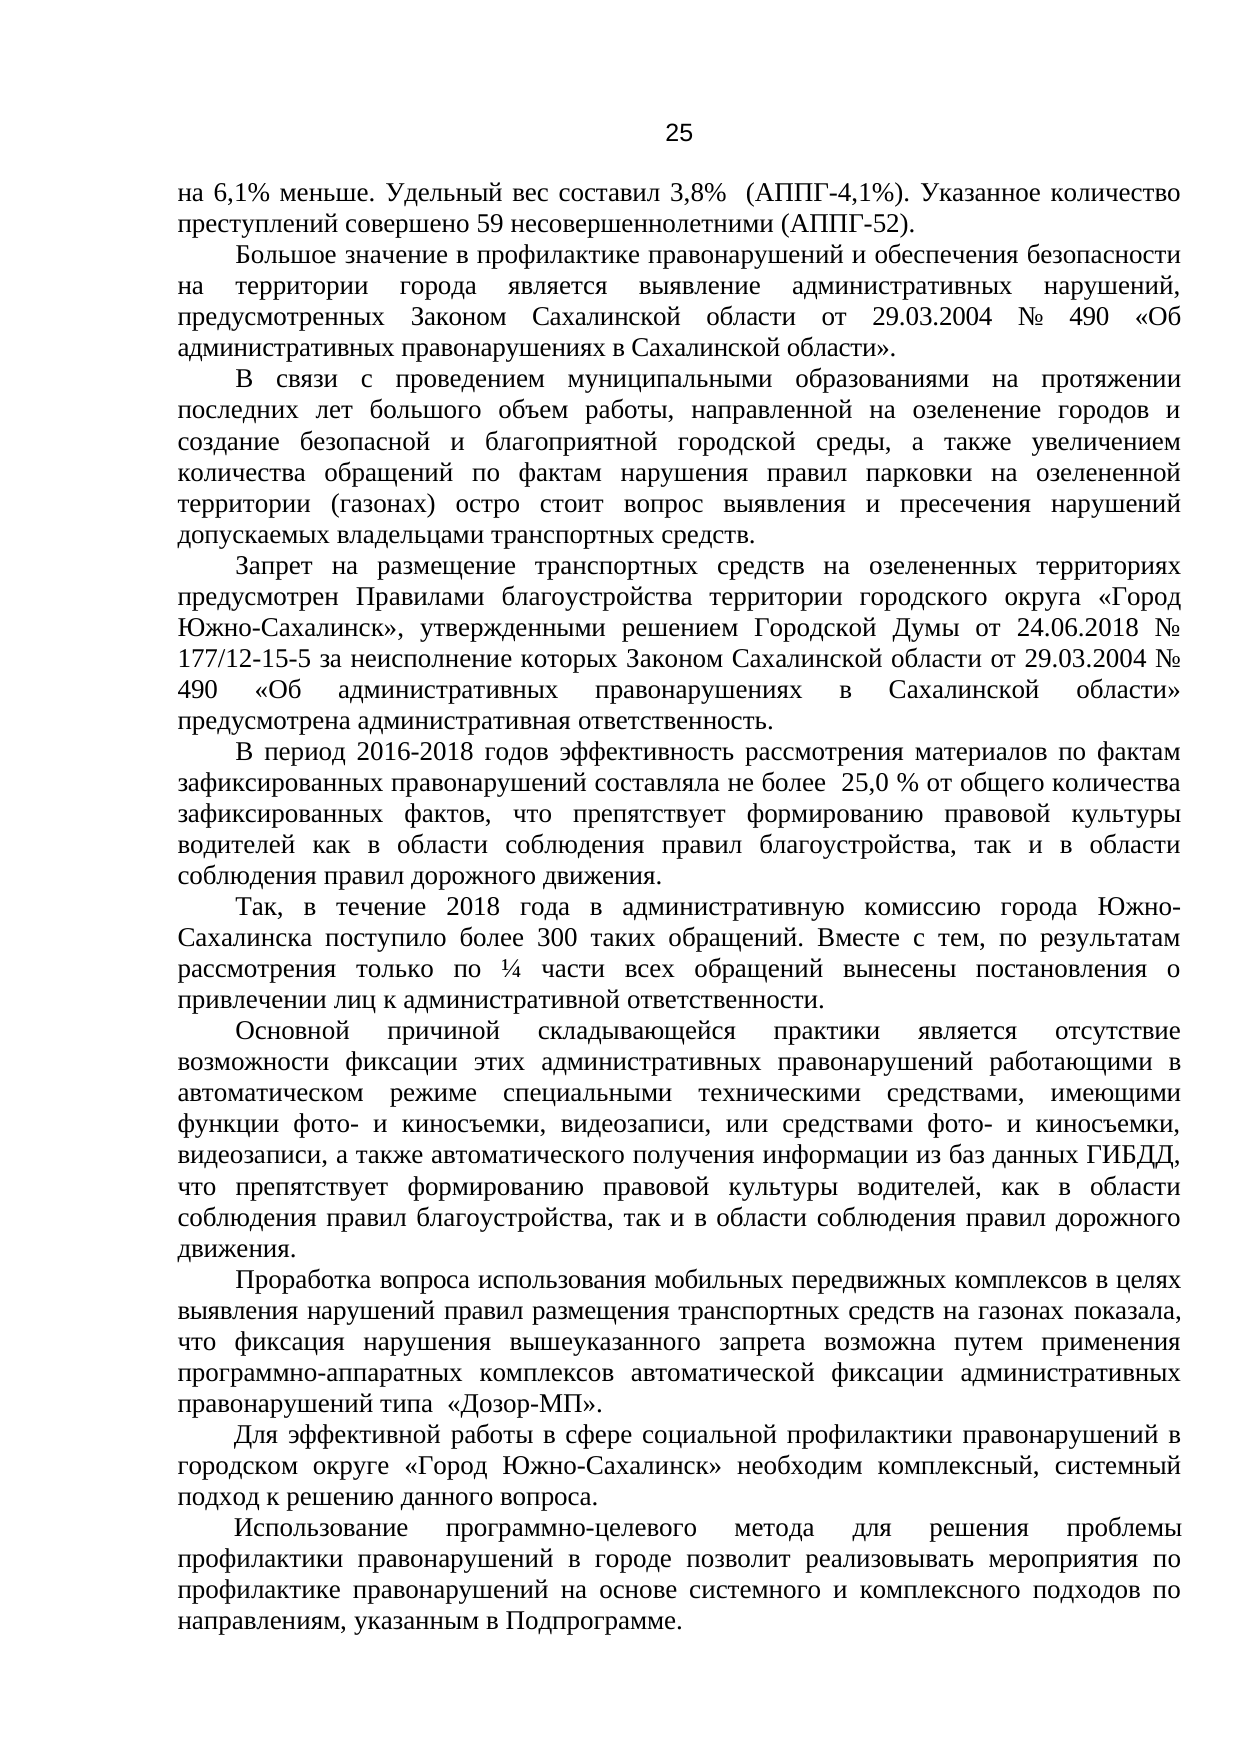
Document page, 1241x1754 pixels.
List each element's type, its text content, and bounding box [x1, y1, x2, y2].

text Проработка вопроса использования мобильных передвижных комплексов в целях выявления нарушений правил размещения транспортных средств на газонах показала, что фиксация нарушения вышеуказанного запрета возможна путем применения программно-аппаратных комплексов автоматической фиксации административных правонарушений типа «Дозор-МП». [177, 1263, 1182, 1418]
text Основной причиной складывающейся практики является отсутствие возможности фиксации этих административных правонарушений работающими в автоматическом режиме специальными техническими средствами, имеющими функции фото- и киносъемки, видеозаписи, или средствами фото- и киносъемки, видеозаписи, а также автоматического получения информации из баз данных ГИБДД, что препятствует формированию правовой культуры водителей, как в области соблюдения правил благоустройства, так и в области соблюдения правил дорожного движения. [177, 1015, 1182, 1263]
text Запрет на размещение транспортных средств на озелененных территориях предусмотрен Правилами благоустройства территории городского округа «Город Южно-Сахалинск», утвержденными решением Городской Думы от 24.06.2018 № 177/12-15-5 за неисполнение которых Законом Сахалинской области от 29.03.2004 № 490 «Об административных правонарушениях в Сахалинской области» предусмотрена административная ответственность. [177, 549, 1182, 735]
text Так, в течение 2018 года в административную комиссию города Южно-Сахалинска поступило более 300 таких обращений. Вместе с тем, по результатам рассмотрения только по ¼ части всех обращений вынесены постановления о привлечении лиц к административной ответственности. [177, 891, 1182, 1015]
text на 6,1% меньше. Удельный вес составил 3,8% (АППГ-4,1%). Указанное количество преступлений совершено 59 несовершеннолетними (АППГ-52). [177, 177, 1182, 239]
text Использование программно-целевого метода для решения проблемы профилактики правонарушений в городе позволит реализовывать мероприятия по профилактике правонарушений на основе системного и комплексного подходов по направлениям, указанным в Подпрограмме. [177, 1511, 1182, 1636]
text В связи с проведением муниципальными образованиями на протяжении последних лет большого объем работы, направленной на озеленение городов и создание безопасной и благоприятной городской среды, а также увеличением количества обращений по фактам нарушения правил парковки на озелененной территории (газонах) остро стоит вопрос выявления и пресечения нарушений допускаемых владельцами транспортных средств. [177, 363, 1182, 549]
text Для эффективной работы в сфере социальной профилактики правонарушений в городском округе «Город Южно-Сахалинск» необходим комплексный, системный подход к решению данного вопроса. [177, 1418, 1182, 1511]
text Большое значение в профилактике правонарушений и обеспечения безопасности на территории города является выявление административных нарушений, предусмотренных Законом Сахалинской области от 29.03.2004 № 490 «Об административных правонарушениях в Сахалинской области». [177, 239, 1182, 363]
text В период 2016-2018 годов эффективность рассмотрения материалов по фактам зафиксированных правонарушений составляла не более 25,0 % от общего количества зафиксированных фактов, что препятствует формированию правовой культуры водителей как в области соблюдения правил благоустройства, так и в области соблюдения правил дорожного движения. [177, 735, 1182, 891]
